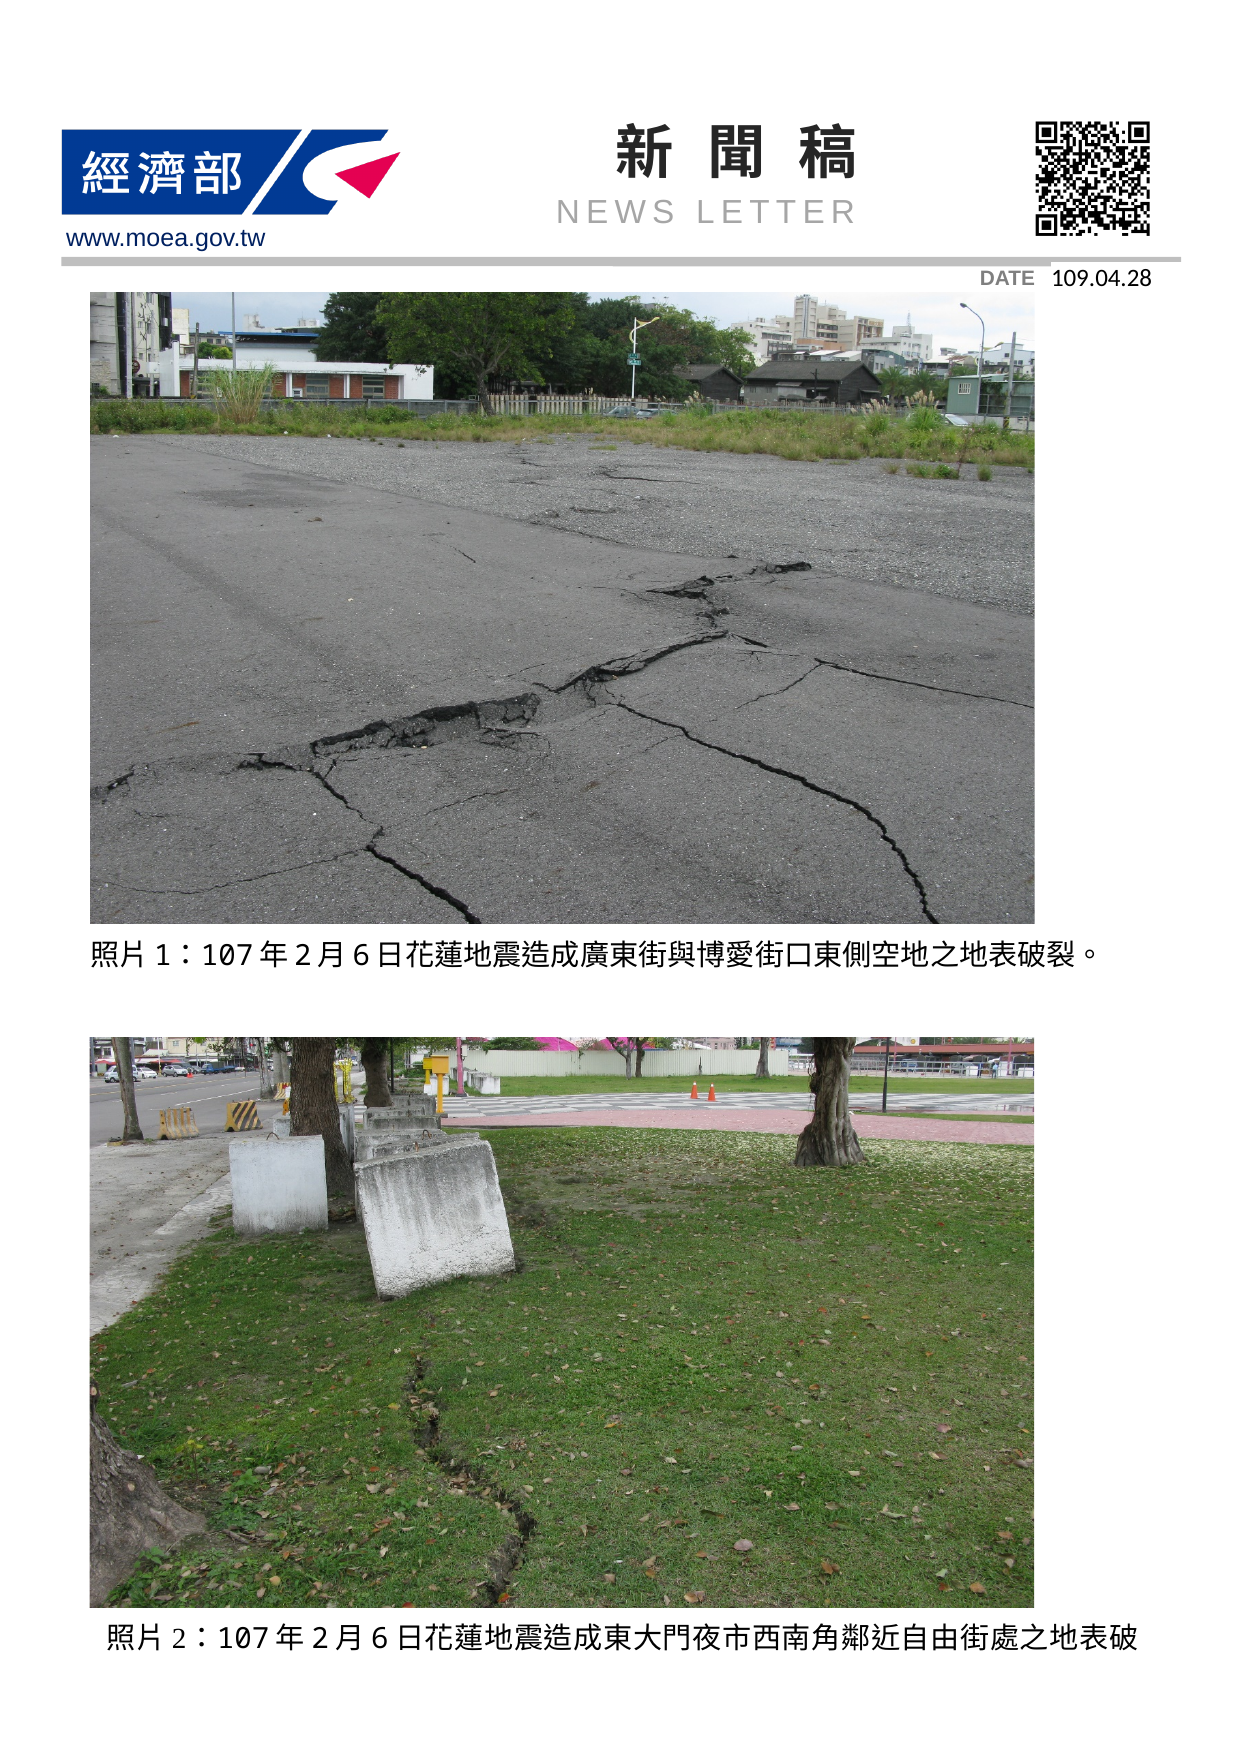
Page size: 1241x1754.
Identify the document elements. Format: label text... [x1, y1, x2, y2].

text 照片2：107年2月6日花蓮地震造成東大門夜市西南角鄰近自由街處之地表破裂。 [15, 1028, 1140, 1659]
text 照片1：107年2月6日花蓮地震造成廣東街與博愛街口東側空地之地表破裂。 [90, 267, 1140, 976]
text 109.04.28 [1051, 262, 1200, 292]
